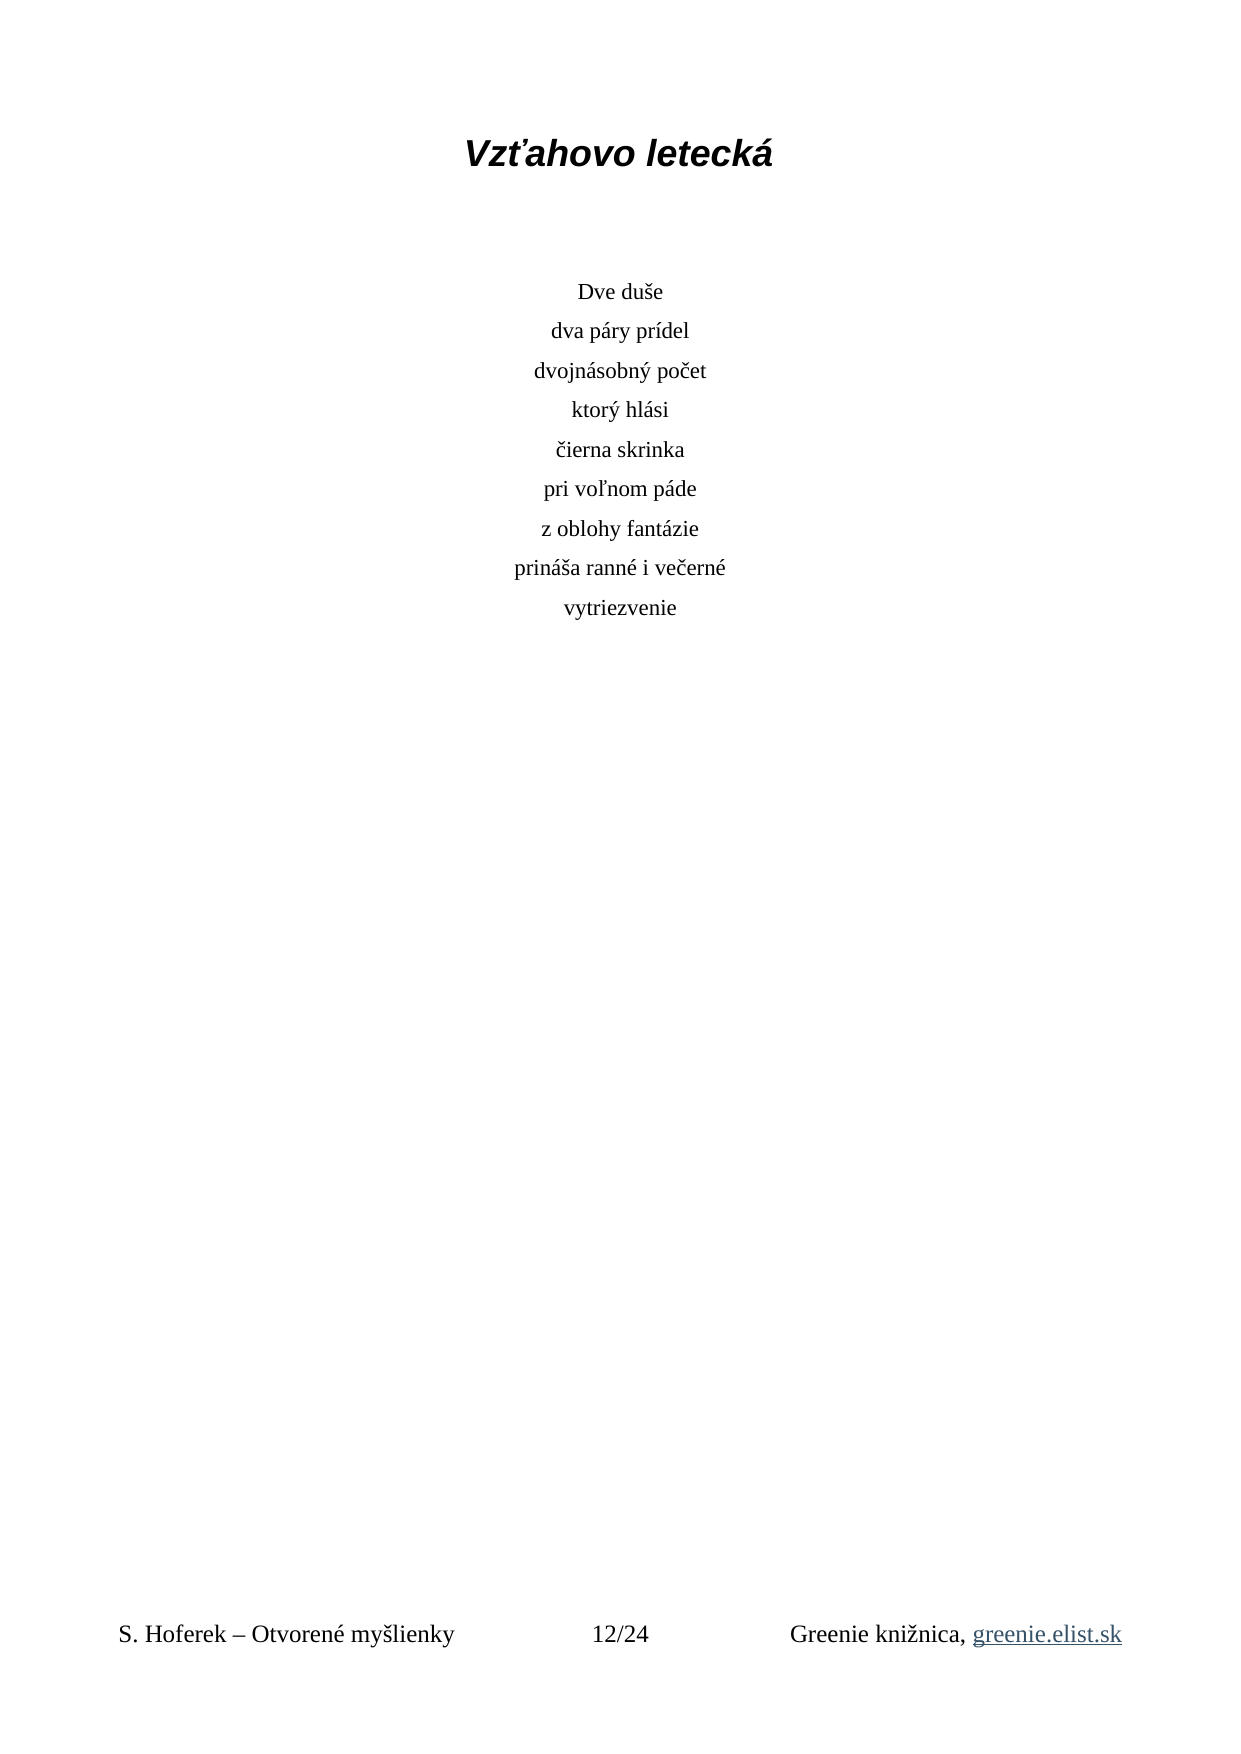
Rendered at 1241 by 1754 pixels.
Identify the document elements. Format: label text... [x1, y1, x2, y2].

subtitle Vzťahovo letecká [106, 131, 1134, 174]
text Dve duše dva páry prídel dvojnásobný počet ktorý hlási čierna skrinka pri voľnom páde z oblohy fantázie prináša ranné i večerné vytriezvenie [106, 278, 1134, 620]
